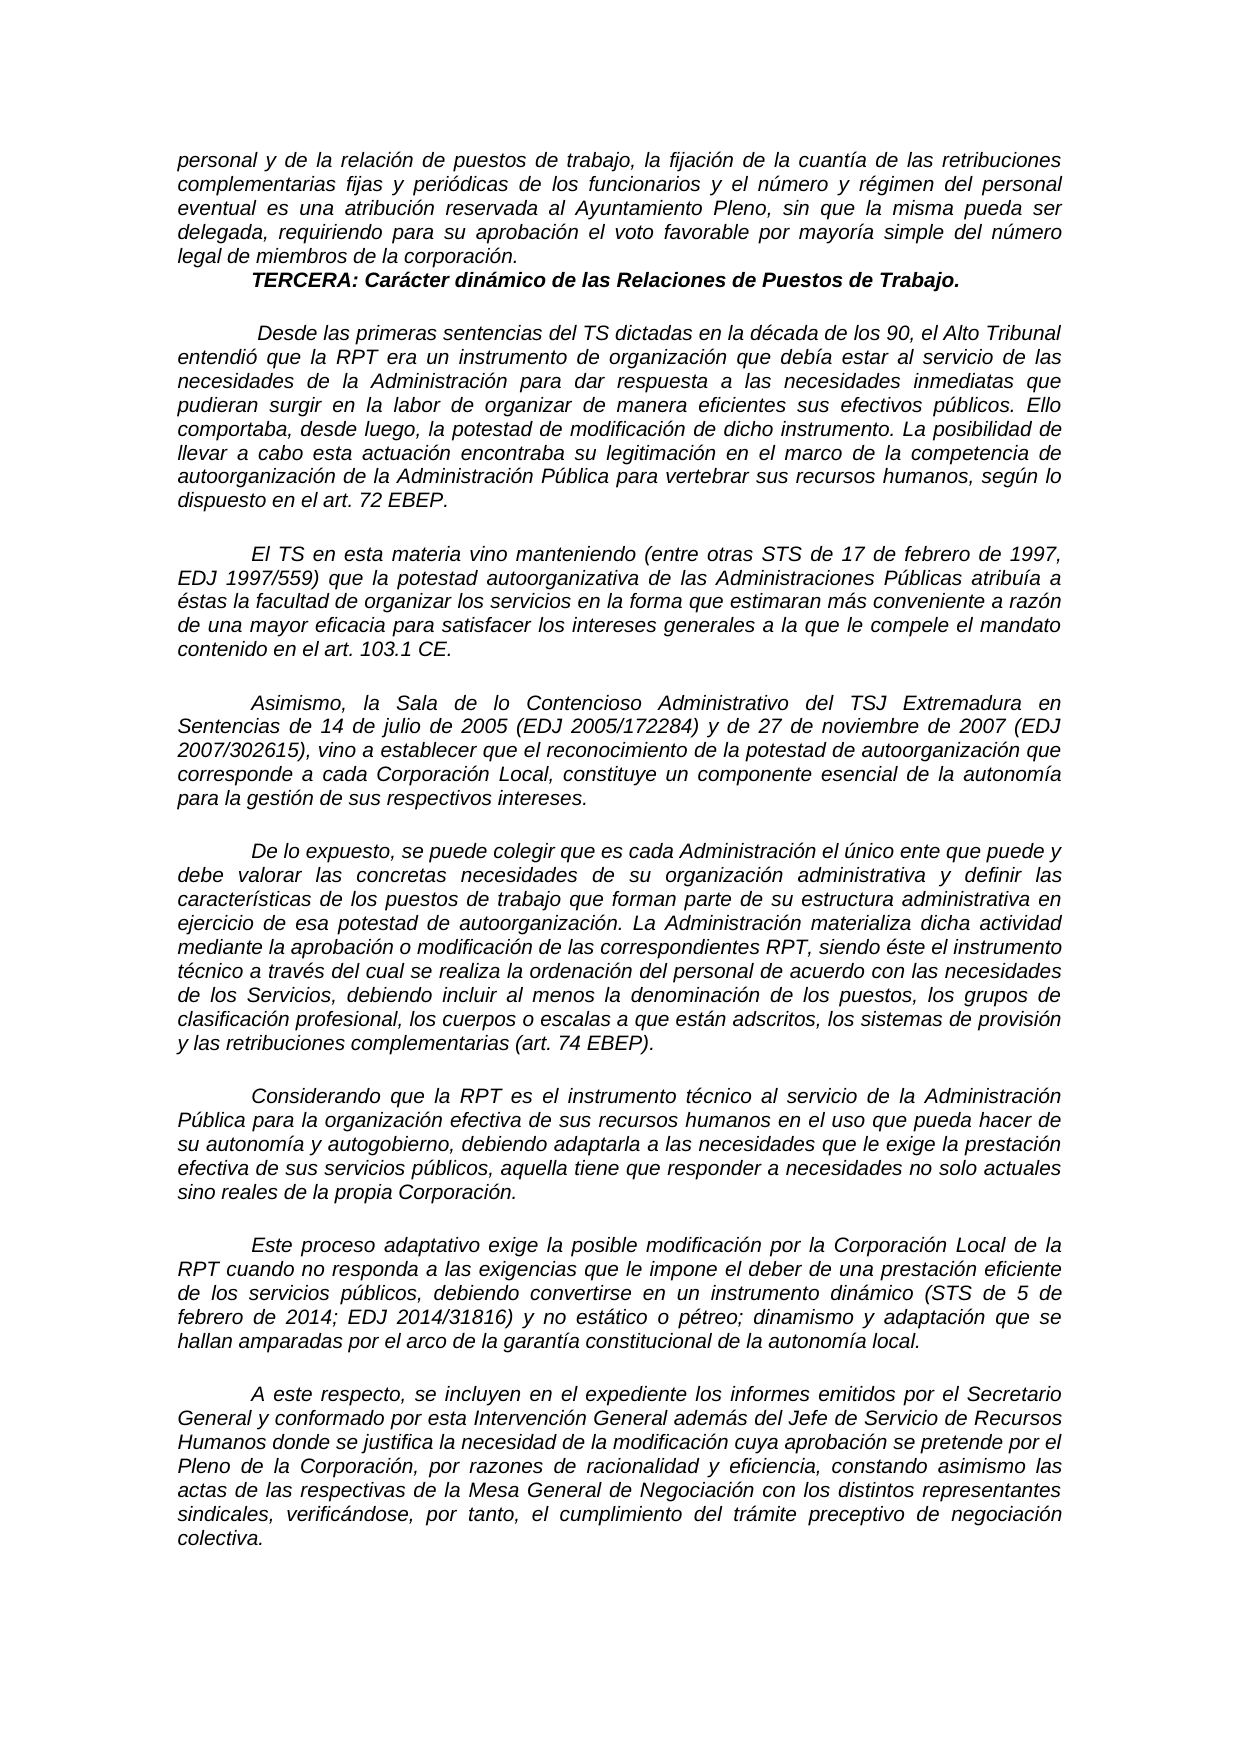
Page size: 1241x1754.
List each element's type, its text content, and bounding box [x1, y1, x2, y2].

text TERCERA: Carácter dinámico de las Relaciones de Puestos de Trabajo. [177, 267, 1063, 291]
text personal y de la relación de puestos de trabajo, la fijación de la cuantía de las retribuciones complementarias fijas y periódicas de los funcionarios y el número y régimen del personal eventual es una atribución reservada al Ayuntamiento Pleno, sin que la misma pueda ser delegada, requiriendo para su aprobación el voto favorable por mayoría simple del número legal de miembros de la corporación. [177, 148, 1063, 267]
text Este proceso adaptativo exige la posible modificación por la Corporación Local de la RPT cuando no responda a las exigencias que le impone el deber de una prestación eficiente de los servicios públicos, debiendo convertirse en un instrumento dinámico (STS de 5 de febrero de 2014; EDJ 2014/31816) y no estático o pétreo; dinamismo y adaptación que se hallan amparadas por el arco de la garantía constitucional de la autonomía local. [177, 1233, 1063, 1353]
text Desde las primeras sentencias del TS dictadas en la década de los 90, el Alto Tribunal entendió que la RPT era un instrumento de organización que debía estar al servicio de las necesidades de la Administración para dar respuesta a las necesidades inmediatas que pudieran surgir en la labor de organizar de manera eficientes sus efectivos públicos. Ello comportaba, desde luego, la potestad de modificación de dicho instrumento. La posibilidad de llevar a cabo esta actuación encontraba su legitimación en el marco de la competencia de autoorganización de la Administración Pública para vertebrar sus recursos humanos, según lo dispuesto en el art. 72 EBEP. [177, 321, 1063, 512]
text A este respecto, se incluyen en el expediente los informes emitidos por el Secretario General y conformado por esta Intervención General además del Jefe de Servicio de Recursos Humanos donde se justifica la necesidad de la modificación cuya aprobación se pretende por el Pleno de la Corporación, por razones de racionalidad y eficiencia, constando asimismo las actas de las respectivas de la Mesa General de Negociación con los distintos representantes sindicales, verificándose, por tanto, el cumplimiento del trámite preceptivo de negociación colectiva. [177, 1382, 1063, 1550]
text De lo expuesto, se puede colegir que es cada Administración el único ente que puede y debe valorar las concretas necesidades de su organización administrativa y definir las características de los puestos de trabajo que forman parte de su estructura administrativa en ejercicio de esa potestad de autoorganización. La Administración materializa dicha actividad mediante la aprobación o modificación de las correspondientes RPT, siendo éste el instrumento técnico a través del cual se realiza la ordenación del personal de acuerdo con las necesidades de los Servicios, debiendo incluir al menos la denominación de los puestos, los grupos de clasificación profesional, los cuerpos o escalas a que están adscritos, los sistemas de provisión y las retribuciones complementarias (art. 74 EBEP). [177, 839, 1063, 1055]
text Asimismo, la Sala de lo Contencioso Administrativo del TSJ Extremadura en Sentencias de 14 de julio de 2005 (EDJ 2005/172284) y de 27 de noviembre de 2007 (EDJ 2007/302615), vino a establecer que el reconocimiento de la potestad de autoorganización que corresponde a cada Corporación Local, constituye un componente esencial de la autonomía para la gestión de sus respectivos intereses. [177, 690, 1063, 810]
text Considerando que la RPT es el instrumento técnico al servicio de la Administración Pública para la organización efectiva de sus recursos humanos en el uso que pueda hacer de su autonomía y autogobierno, debiendo adaptarla a las necesidades que le exige la prestación efectiva de sus servicios públicos, aquella tiene que responder a necesidades no solo actuales sino reales de la propia Corporación. [177, 1084, 1063, 1204]
text El TS en esta materia vino manteniendo (entre otras STS de 17 de febrero de 1997, EDJ 1997/559) que la potestad autoorganizativa de las Administraciones Públicas atribuía a éstas la facultad de organizar los servicios en la forma que estimaran más conveniente a razón de una mayor eficacia para satisfacer los intereses generales a la que le compele el mandato contenido en el art. 103.1 CE. [177, 541, 1063, 661]
